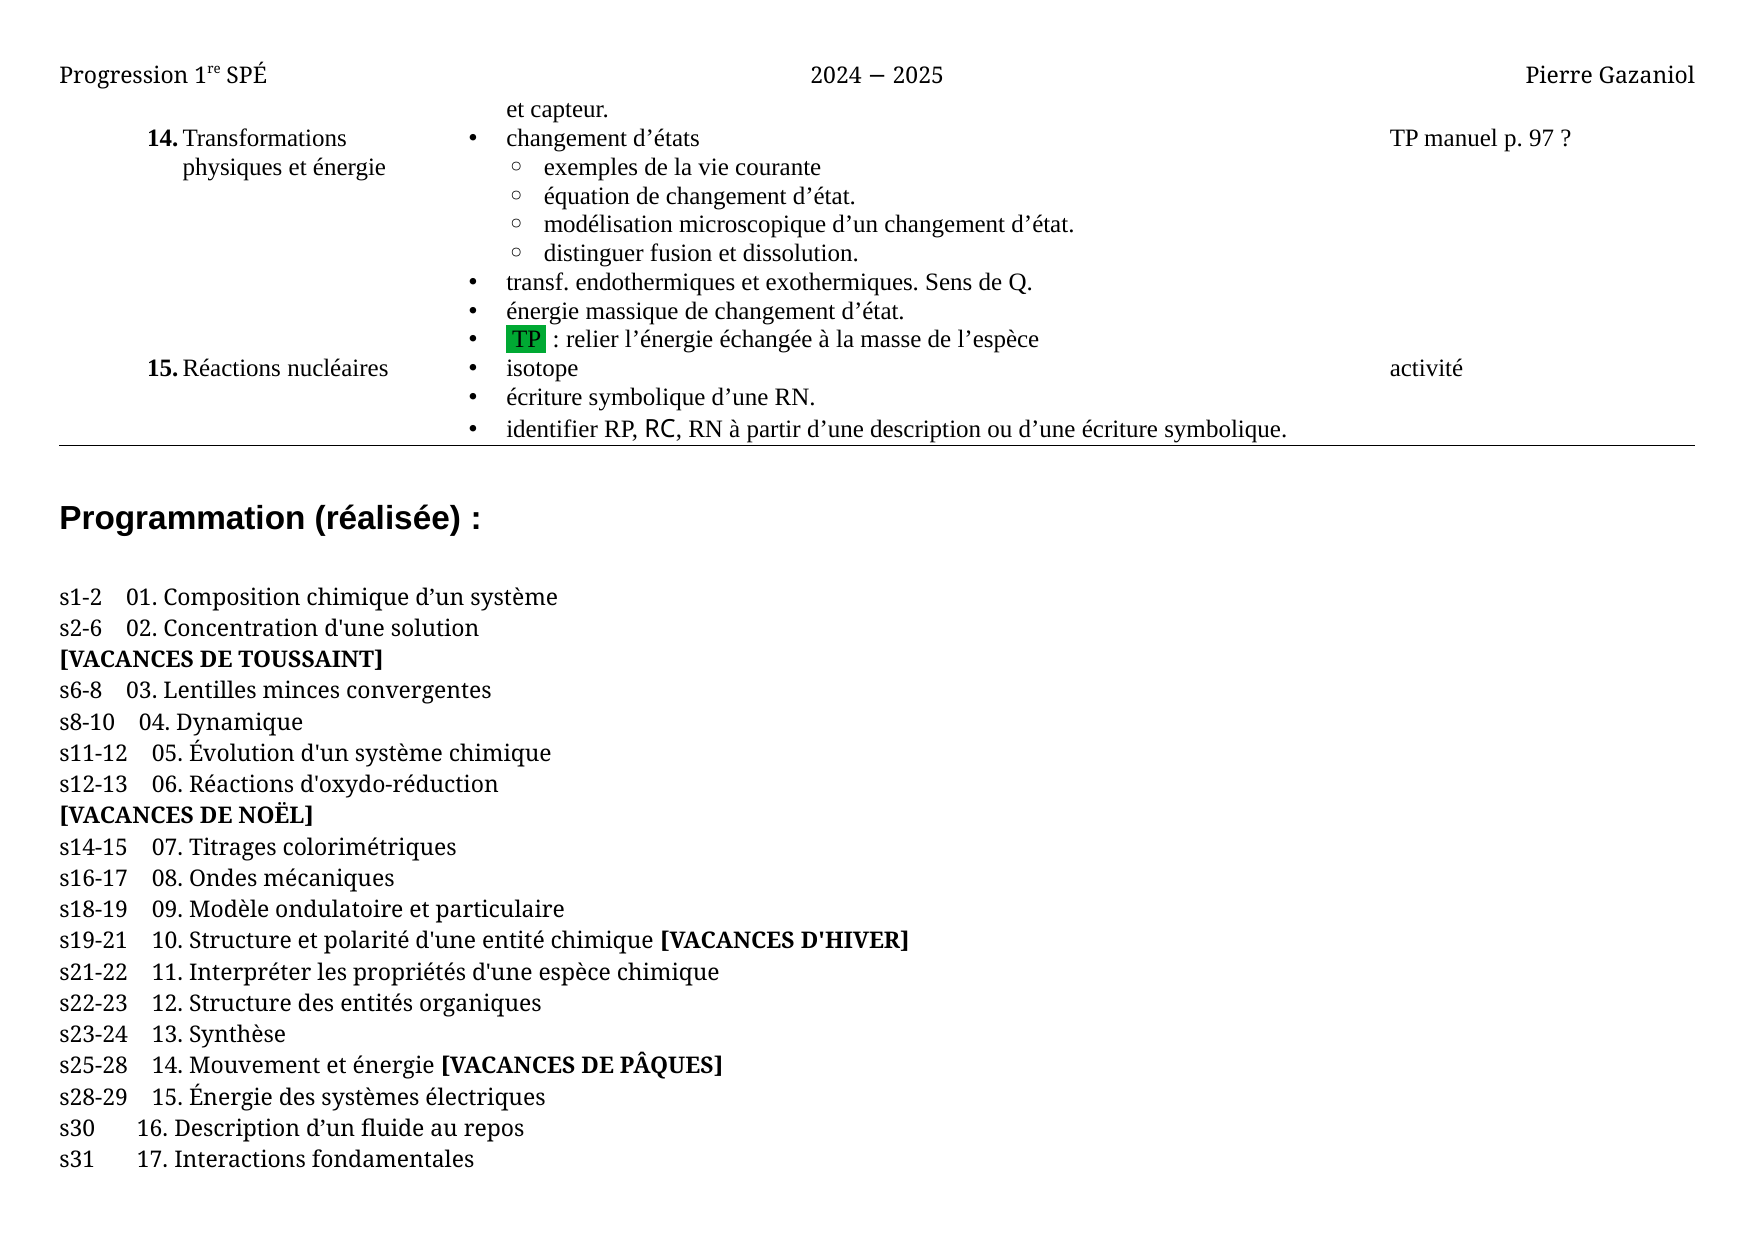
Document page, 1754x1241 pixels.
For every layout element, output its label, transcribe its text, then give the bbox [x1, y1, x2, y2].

table_cell [147, 95, 431, 123]
text s30 16. Description d’un fluide au repos [59, 1112, 1695, 1143]
text [VACANCES DE TOUSSAINT] [59, 643, 1695, 674]
text s6-8 03. Lentilles minces convergentes [59, 674, 1695, 706]
table_cell [59, 353, 147, 445]
table_cell Transformations physiques et énergie [147, 123, 431, 353]
text s14-15 07. Titrages colorimétriques [59, 831, 1695, 862]
text [VACANCES DE NOËL] [59, 799, 1695, 831]
text s25-28 14. Mouvement et énergie [VACANCES DE PÂQUES] [59, 1049, 1695, 1081]
table_cell isotope écriture symbolique d’une RN. identifier RP, RC, RN à partir d’une description ou d’une écriture symbolique. [431, 353, 1389, 445]
table_cell [59, 123, 147, 353]
text s11-12 05. Évolution d'un système chimique [59, 737, 1695, 768]
table_cell TP manuel p. 97 ? [1390, 123, 1695, 353]
text s8-10 04. Dynamique [59, 706, 1695, 737]
text s22-23 12. Structure des entités organiques [59, 987, 1695, 1018]
text s18-19 09. Modèle ondulatoire et particulaire [59, 893, 1695, 924]
text s16-17 08. Ondes mécaniques [59, 862, 1695, 893]
text s1-2 01. Composition chimique d’un système [59, 581, 1695, 612]
table_cell changement d’états exemples de la vie courante équation de changement d’état. modélisation microscopique d’un changement d’état. distinguer fusion et dissolution. transf. endothermiques et exothermiques. Sens de Q. énergie massique de changement d’état. TP : relier l’énergie échangée à la masse de l’espèce [431, 123, 1389, 353]
table_cell Loi des nœuds. Loi des mailles. TP : mesurer une tension et une intensité. Caractéristique tension-courant d’un dipôle. I = g(U) loi d’Ohm TP : représenter et exploiter la caractéristique d’un dipôle. NUM : modéliser la caractéristique à l’aide d’un langage de programmation. Capteurs TP : mesurer une grandeur physique à l’aide d’un capteur électrique résistif (CTN?). Produire et utiliser une courbe d’étalonnage. Utiliser un dispositif avec microcontrôleur et capteur. [431, 95, 1389, 123]
text s2-6 02. Concentration d'une solution [59, 612, 1695, 643]
table_cell [1390, 95, 1695, 123]
text s23-24 13. Synthèse [59, 1018, 1695, 1049]
text s28-29 15. Énergie des systèmes électriques [59, 1081, 1695, 1112]
text s12-13 06. Réactions d'oxydo-réduction [59, 768, 1695, 799]
text s31 17. Interactions fondamentales [59, 1143, 1695, 1174]
table_cell Réactions nucléaires [147, 353, 431, 445]
text s19-21 10. Structure et polarité d'une entité chimique [VACANCES D'HIVER] [59, 924, 1695, 956]
subtitle Programmation (réalisée) : [59, 498, 1695, 537]
text s21-22 11. Interpréter les propriétés d'une espèce chimique [59, 956, 1695, 987]
table_cell activité [1390, 353, 1695, 445]
table_cell [59, 95, 147, 123]
